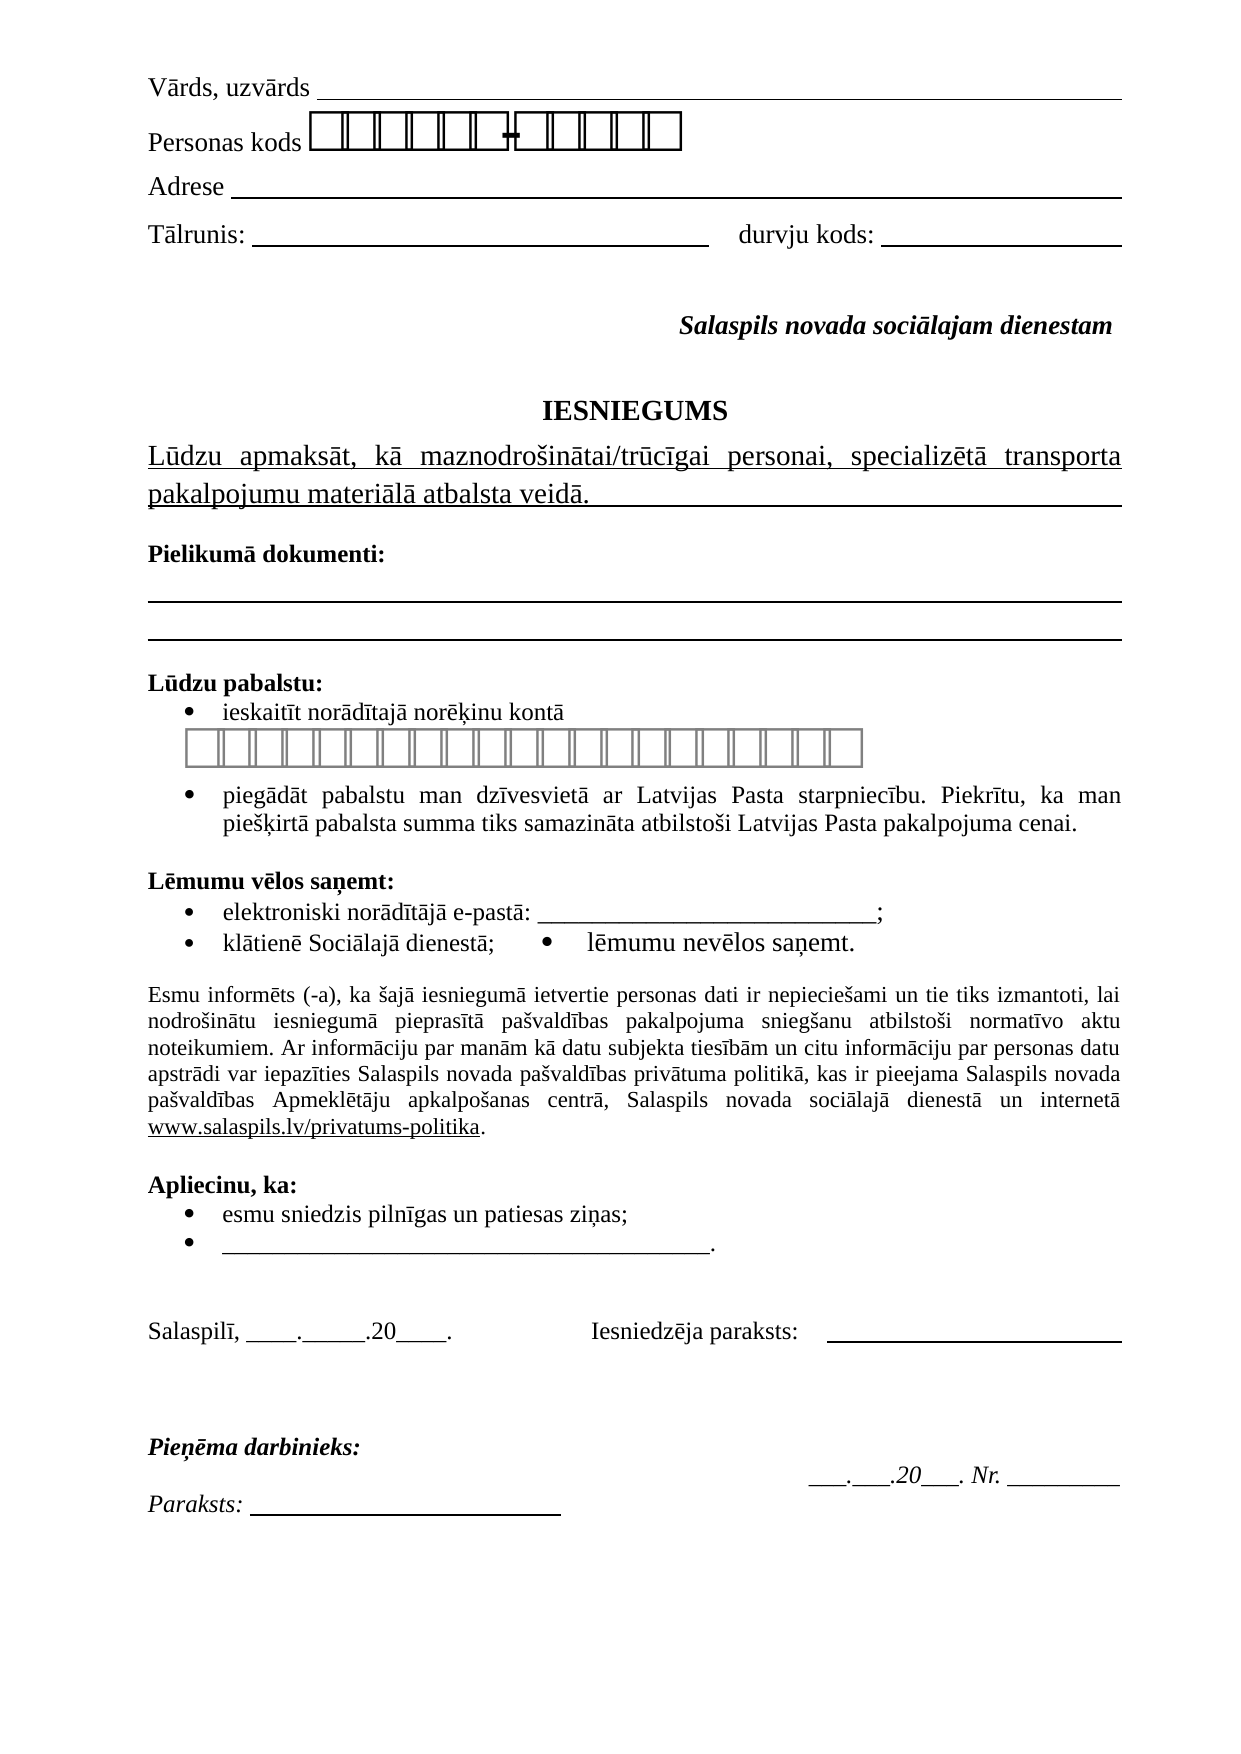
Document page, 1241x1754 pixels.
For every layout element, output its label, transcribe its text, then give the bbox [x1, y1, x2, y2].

text IESNIEGUMS [148, 393, 1122, 426]
list elektroniski norādītājā e-pastā: _________________________; [185, 895, 1122, 926]
text Lūdzu apmaksāt, kā maznodrošinātai/trūcīgai personai, specializētā transporta [148, 438, 1122, 468]
text Pieņēma darbinieks: [148, 1432, 1122, 1460]
text Pielikumā dokumenti: [148, 539, 1122, 568]
text □□□□□□□□□□□□□□□□□□□□□ [185, 726, 1122, 780]
text Personas kods □□□□□□-□□□□□ [148, 103, 1122, 164]
text Salaspils novada sociālajam dienestam [148, 309, 1122, 340]
text Esmu informēts (-a), ka šajā iesniegumā ietvertie personas dati ir nepieciešami un tie tiks izmantoti, lai nodrošinātu iesniegumā pieprasītā pašvaldības pakalpojuma sniegšanu atbilstoši normatīvo aktu noteikumiem. Ar informāciju par manām kā datu subjekta tiesībām un citu informāciju par personas datu apstrādi var iepazīties Salaspils novada pašvaldības privātuma politikā, kas ir pieejama Salaspils novada pašvaldības Apmeklētāju apkalpošanas centrā, Salaspils novada sociālajā dienestā un internetā www.salaspils.lv/privatums-politika. [148, 981, 1122, 1139]
text Paraksts: [148, 1489, 1122, 1518]
text Lūdzu pabalstu: [148, 668, 1122, 697]
text pakalpojumu materiālā atbalsta veidā. [148, 469, 1122, 505]
list esmu sniedzis pilnīgas un patiesas ziņas; [185, 1199, 1122, 1228]
list piegādāt pabalstu man dzīvesvietā ar Latvijas Pasta starpniecību. Piekrītu, ka man piešķirtā pabalsta summa tiks samazināta atbilstoši Latvijas Pasta pakalpojuma cenai. [185, 780, 1122, 837]
text Adrese [148, 170, 1122, 201]
text Vārds, uzvārds [148, 72, 1122, 103]
text Tālrunis: durvju kods: [148, 218, 1122, 249]
text Lēmumu vēlos saņemt: [148, 866, 1122, 895]
list ieskaitīt norādītajā norēķinu kontā [185, 697, 1122, 726]
text Salaspilī, ____._____.20____. Iesniedzēja paraksts: [148, 1314, 1122, 1345]
text 25. pielikums [994, 7, 1164, 36]
list _______________________________________. [185, 1228, 1122, 1257]
text Apliecinu, ka: [148, 1170, 1122, 1199]
text [979, 0, 1179, 56]
text ___.___.20___. Nr. _________ [148, 1460, 1122, 1489]
list klātienē Sociālajā dienestā;  lēmumu nevēlos saņemt. [185, 926, 1122, 957]
